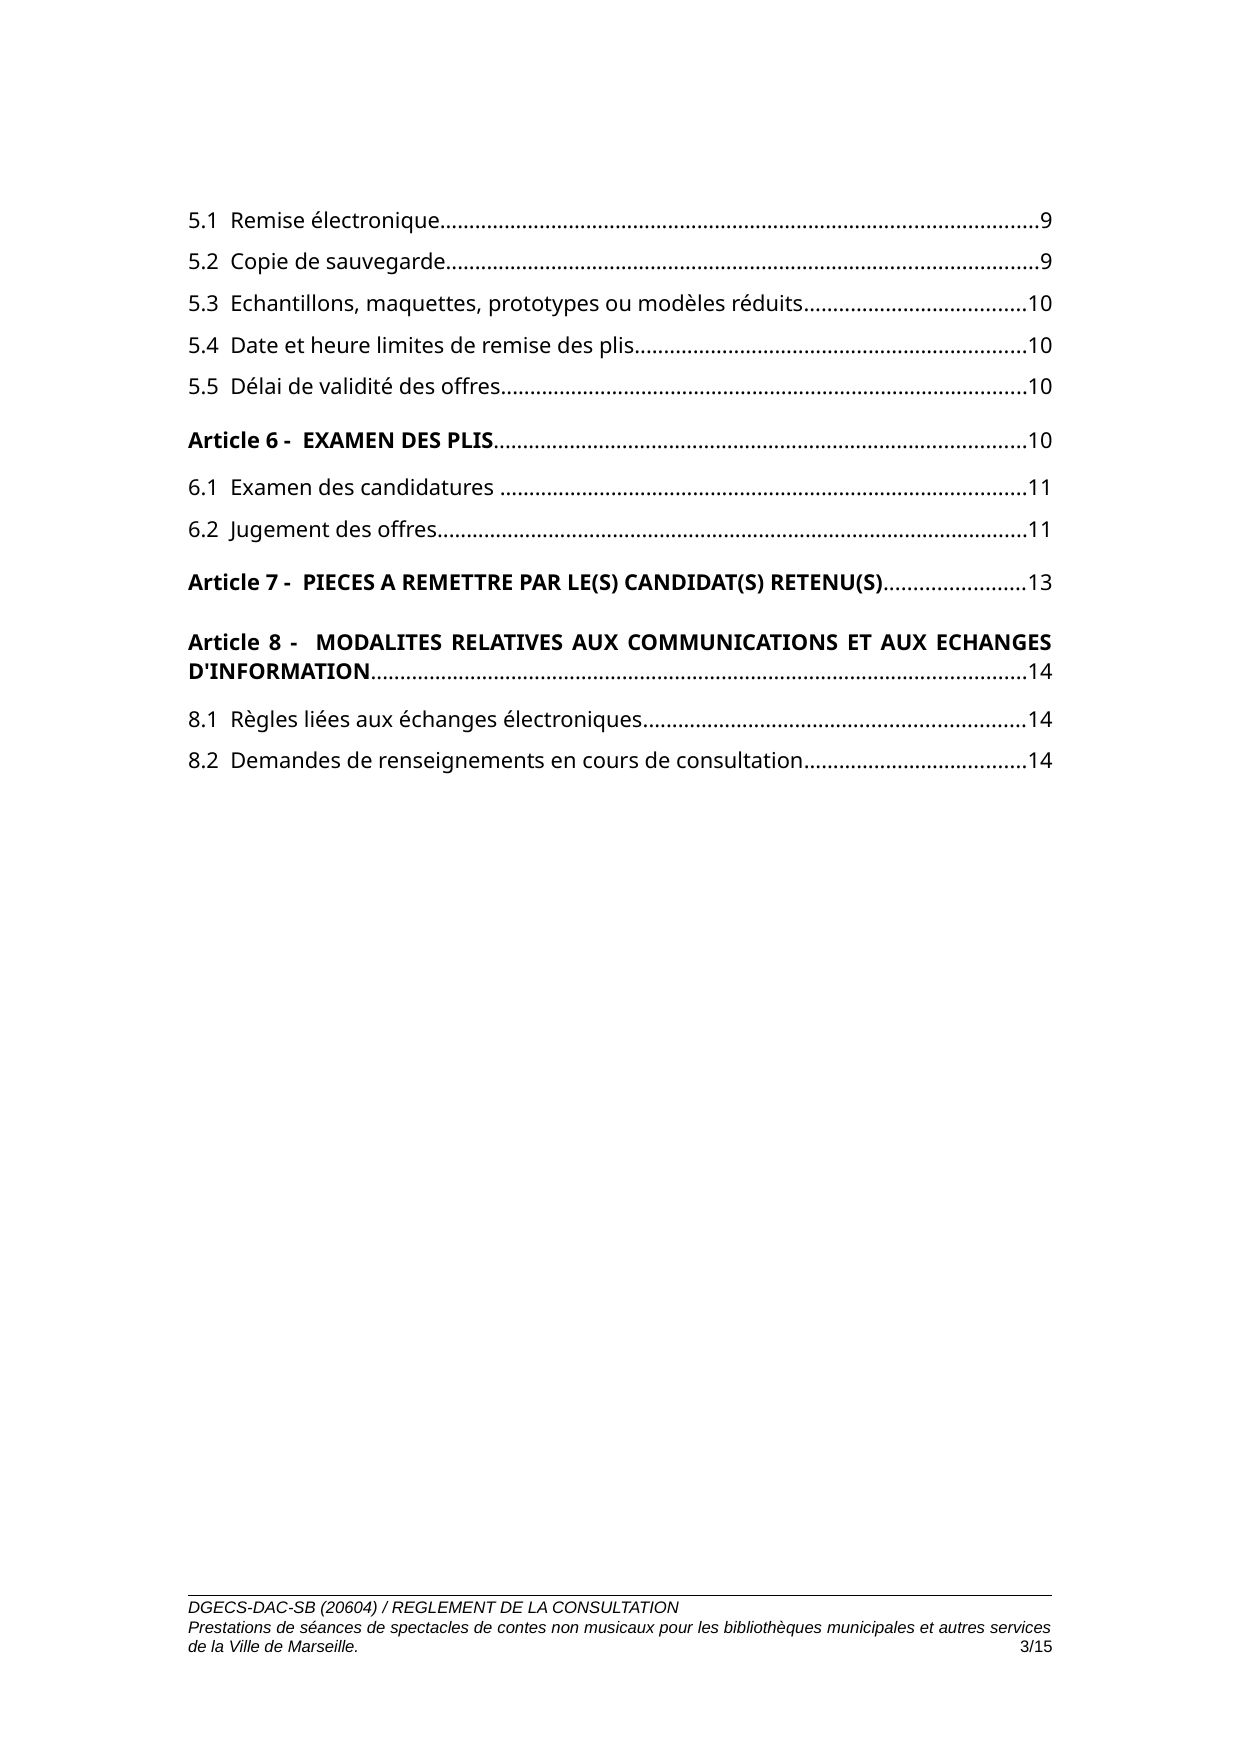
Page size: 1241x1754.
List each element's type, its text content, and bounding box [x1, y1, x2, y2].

text 6.1 Examen des candidatures 11 [188, 472, 1052, 502]
text 5.1 Remise électronique 9 [188, 204, 1052, 234]
text 6.2 Jugement des offres 11 [188, 514, 1052, 544]
text 8.1 Règles liées aux échanges électroniques 14 [188, 704, 1052, 734]
text Article 6 - EXAMEN DES PLIS 10 [188, 425, 1052, 454]
text 5.4 Date et heure limites de remise des plis 10 [188, 329, 1052, 359]
text 5.5 Délai de validité des offres 10 [188, 371, 1052, 401]
text Article 7 - PIECES A REMETTRE PAR LE(S) CANDIDAT(S) RETENU(S) 13 [188, 567, 1052, 597]
text 8.2 Demandes de renseignements en cours de consultation 14 [188, 746, 1052, 775]
text 5.3 Echantillons, maquettes, prototypes ou modèles réduits 10 [188, 288, 1052, 318]
text Article 8 - MODALITES RELATIVES AUX COMMUNICATIONS ET AUX ECHANGES D'INFORMATION 14 [188, 627, 1052, 686]
text 5.2 Copie de sauvegarde 9 [188, 246, 1052, 276]
